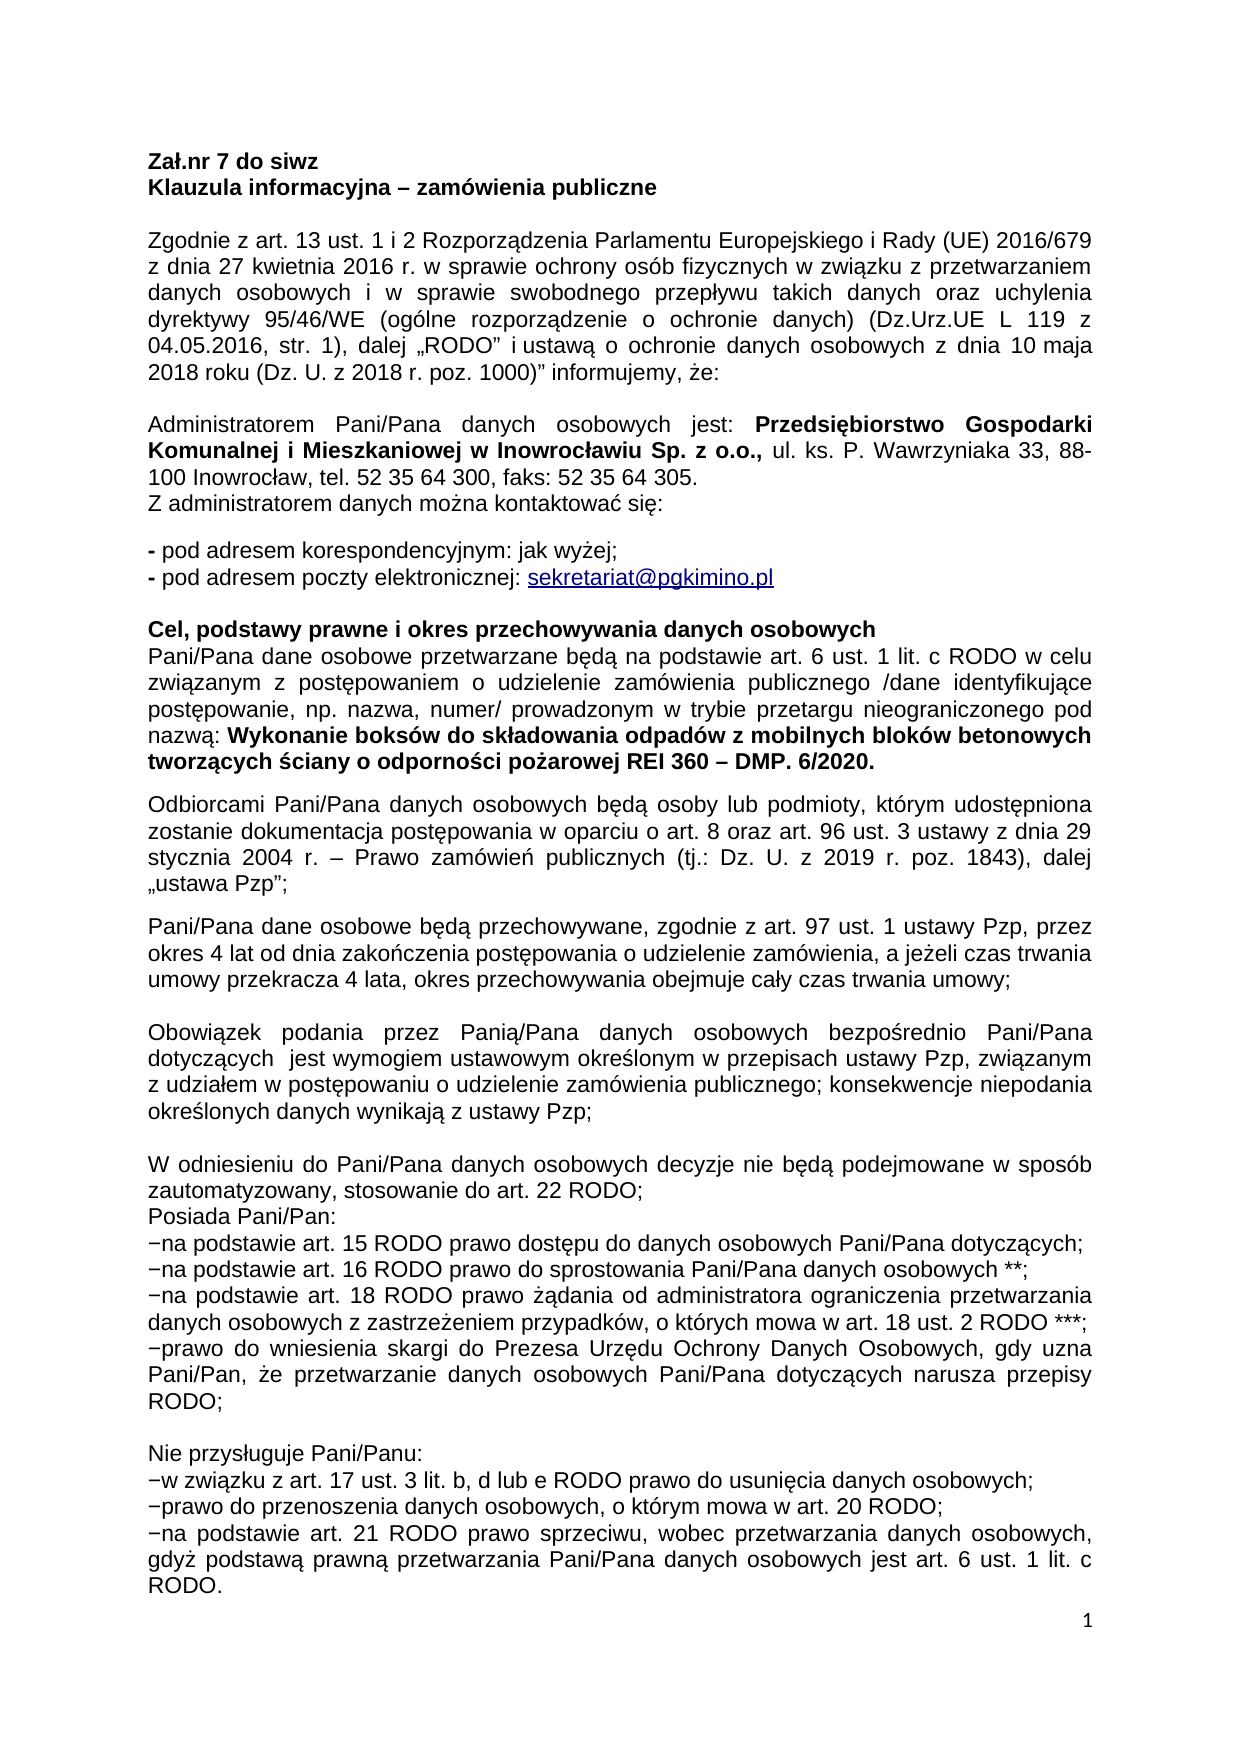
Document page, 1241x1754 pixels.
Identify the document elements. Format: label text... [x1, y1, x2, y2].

text Cel, podstawy prawne i okres przechowywania danych osobowych [148, 616, 1093, 643]
text Klauzula informacyjna – zamówienia publiczne [148, 174, 1093, 200]
text Odbiorcami Pani/Pana danych osobowych będą osoby lub podmioty, którym udostępniona zostanie dokumentacja postępowania w oparciu o art. 8 oraz art. 96 ust. 3 ustawy z dnia 29 stycznia 2004 r. – Prawo zamówień publicznych (tj.: Dz. U. z 2019 r. poz. 1843), dalej „ustawa Pzp”; [148, 791, 1093, 897]
text −prawo do przenoszenia danych osobowych, o którym mowa w art. 20 RODO; [148, 1493, 1093, 1519]
text −na podstawie art. 15 RODO prawo dostępu do danych osobowych Pani/Pana dotyczących; [148, 1229, 1093, 1256]
text W odniesieniu do Pani/Pana danych osobowych decyzje nie będą podejmowane w sposób zautomatyzowany, stosowanie do art. 22 RODO; [148, 1151, 1093, 1203]
text Nie przysługuje Pani/Panu: [148, 1440, 1093, 1467]
text Zał.nr 7 do siwz [148, 148, 1093, 174]
text - pod adresem korespondencyjnym: jak wyżej; [148, 537, 1093, 564]
text −na podstawie art. 16 RODO prawo do sprostowania Pani/Pana danych osobowych **; [148, 1256, 1093, 1282]
text Pani/Pana dane osobowe przetwarzane będą na podstawie art. 6 ust. 1 lit. c RODO w celu związanym z postępowaniem o udzielenie zamówienia publicznego /dane identyfikujące postępowanie, np. nazwa, numer/ prowadzonym w trybie przetargu nieograniczonego pod nazwą: Wykonanie boksów do składowania odpadów z mobilnych bloków betonowych tworzących ściany o odporności pożarowej REI 360 – DMP. 6/2020. [148, 643, 1093, 774]
text Posiada Pani/Pan: [148, 1203, 1093, 1229]
text −w związku z art. 17 ust. 3 lit. b, d lub e RODO prawo do usunięcia danych osobowych; [148, 1467, 1093, 1493]
list Zgodnie z art. 13 ust. 1 i 2 Rozporządzenia Parlamentu Europejskiego i Rady (UE) 2016/679 z dnia 27 kwietnia 2016 r. w sprawie ochrony osób fizycznych w związku z przetwarzaniem danych osobowych i w sprawie swobodnego przepływu takich danych oraz uchylenia dyrektywy 95/46/WE (ogólne rozporządzenie o ochronie danych) (Dz.Urz.UE L 119 z 04.05.2016, str. 1), dalej „RODO” i ustawą o ochronie danych osobowych z dnia 10 maja 2018 roku (Dz. U. z 2018 r. poz. 1000)” informujemy, że: [148, 227, 1093, 385]
text −prawo do wniesienia skargi do Prezesa Urzędu Ochrony Danych Osobowych, gdy uzna Pani/Pan, że przetwarzanie danych osobowych Pani/Pana dotyczących narusza przepisy RODO; [148, 1335, 1093, 1414]
text Administratorem Pani/Pana danych osobowych jest: Przedsiębiorstwo Gospodarki Komunalnej i Mieszkaniowej w Inowrocławiu Sp. z o.o., ul. ks. P. Wawrzyniaka 33, 88-100 Inowrocław, tel. 52 35 64 300, faks: 52 35 64 305. [148, 411, 1093, 490]
text Z administratorem danych można kontaktować się: [148, 490, 1036, 517]
text Obowiązek podania przez Panią/Pana danych osobowych bezpośrednio Pani/Pana dotyczących jest wymogiem ustawowym określonym w przepisach ustawy Pzp, związanym z udziałem w postępowaniu o udzielenie zamówienia publicznego; konsekwencje niepodania określonych danych wynikają z ustawy Pzp; [148, 1019, 1093, 1124]
text - pod adresem poczty elektronicznej: sekretariat@pgkimino.pl [148, 564, 1093, 590]
text −na podstawie art. 18 RODO prawo żądania od administratora ograniczenia przetwarzania danych osobowych z zastrzeżeniem przypadków, o których mowa w art. 18 ust. 2 RODO ***; [148, 1282, 1093, 1335]
text Pani/Pana dane osobowe będą przechowywane, zgodnie z art. 97 ust. 1 ustawy Pzp, przez okres 4 lat od dnia zakończenia postępowania o udzielenie zamówienia, a jeżeli czas trwania umowy przekracza 4 lata, okres przechowywania obejmuje cały czas trwania umowy; [148, 913, 1093, 992]
text −na podstawie art. 21 RODO prawo sprzeciwu, wobec przetwarzania danych osobowych, gdyż podstawą prawną przetwarzania Pani/Pana danych osobowych jest art. 6 ust. 1 lit. c RODO. [148, 1519, 1093, 1598]
